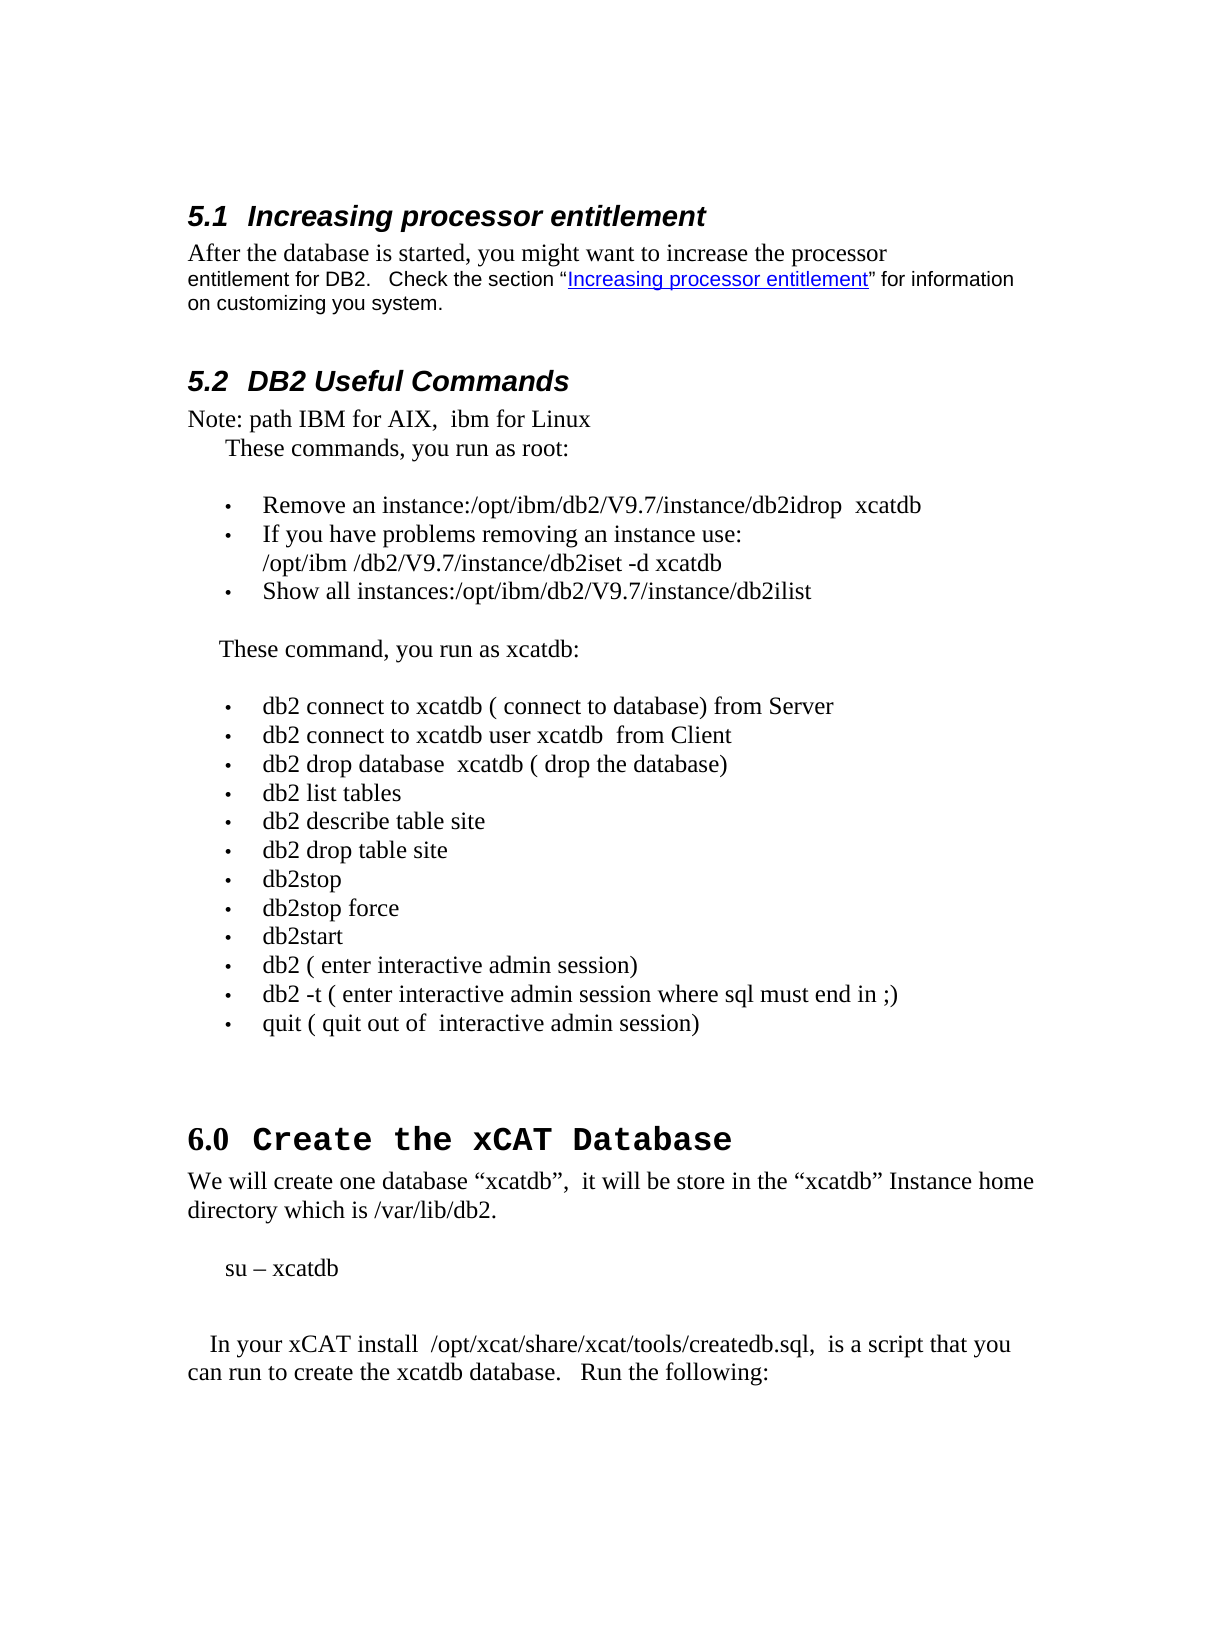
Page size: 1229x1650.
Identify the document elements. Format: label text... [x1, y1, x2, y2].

text In your xCAT install /opt/xcat/share/xcat/tools/createdb.sql, is a script that you can run to create the xcatdb database. Run the following: [187, 1329, 1041, 1386]
text After the database is started, you might want to increase the processor [187, 238, 1041, 267]
subtitle Increasing processor entitlement [187, 199, 1041, 232]
text These commands, you run as root: [187, 433, 1041, 461]
text su – xcatdb [225, 1253, 1041, 1281]
list Show all instances:/opt/ibm/db2/V9.7/instance/db2ilist [225, 576, 1041, 605]
list db2stop [225, 864, 1041, 893]
list db2 drop database xcatdb ( drop the database) [225, 749, 1041, 778]
list db2 -t ( enter interactive admin session where sql must end in ;) [225, 979, 1041, 1008]
list db2start [225, 921, 1041, 950]
list If you have problems removing an instance use: [225, 519, 1041, 548]
subtitle DB2 Useful Commands [187, 364, 1041, 398]
list db2 connect to xcatdb user xcatdb from Client [225, 720, 1041, 749]
text Note: path IBM for AIX, ibm for Linux [187, 404, 1041, 433]
list db2 ( enter interactive admin session) [225, 950, 1041, 979]
list db2 list tables [225, 778, 1041, 806]
list quit ( quit out of interactive admin session) [225, 1008, 1041, 1036]
list db2 drop table site [225, 835, 1041, 864]
list db2 connect to xcatdb ( connect to database) from Server [225, 691, 1041, 720]
text These command, you run as xcatdb: [187, 634, 1041, 663]
list Remove an instance:/opt/ibm/db2/V9.7/instance/db2idrop xcatdb [225, 490, 1041, 519]
text We will create one database “xcatdb”, it will be store in the “xcatdb” Instance home directory which is /var/lib/db2. [187, 1166, 1041, 1224]
list db2 describe table site [225, 806, 1041, 835]
subtitle Create the xCAT Database [187, 1119, 1041, 1160]
text entitlement for DB2. Check the section “Increasing processor entitlement” for information on customizing you system. [187, 267, 1041, 315]
list /opt/ibm /db2/V9.7/instance/db2iset -d xcatdb [225, 548, 1041, 576]
list db2stop force [225, 893, 1041, 921]
